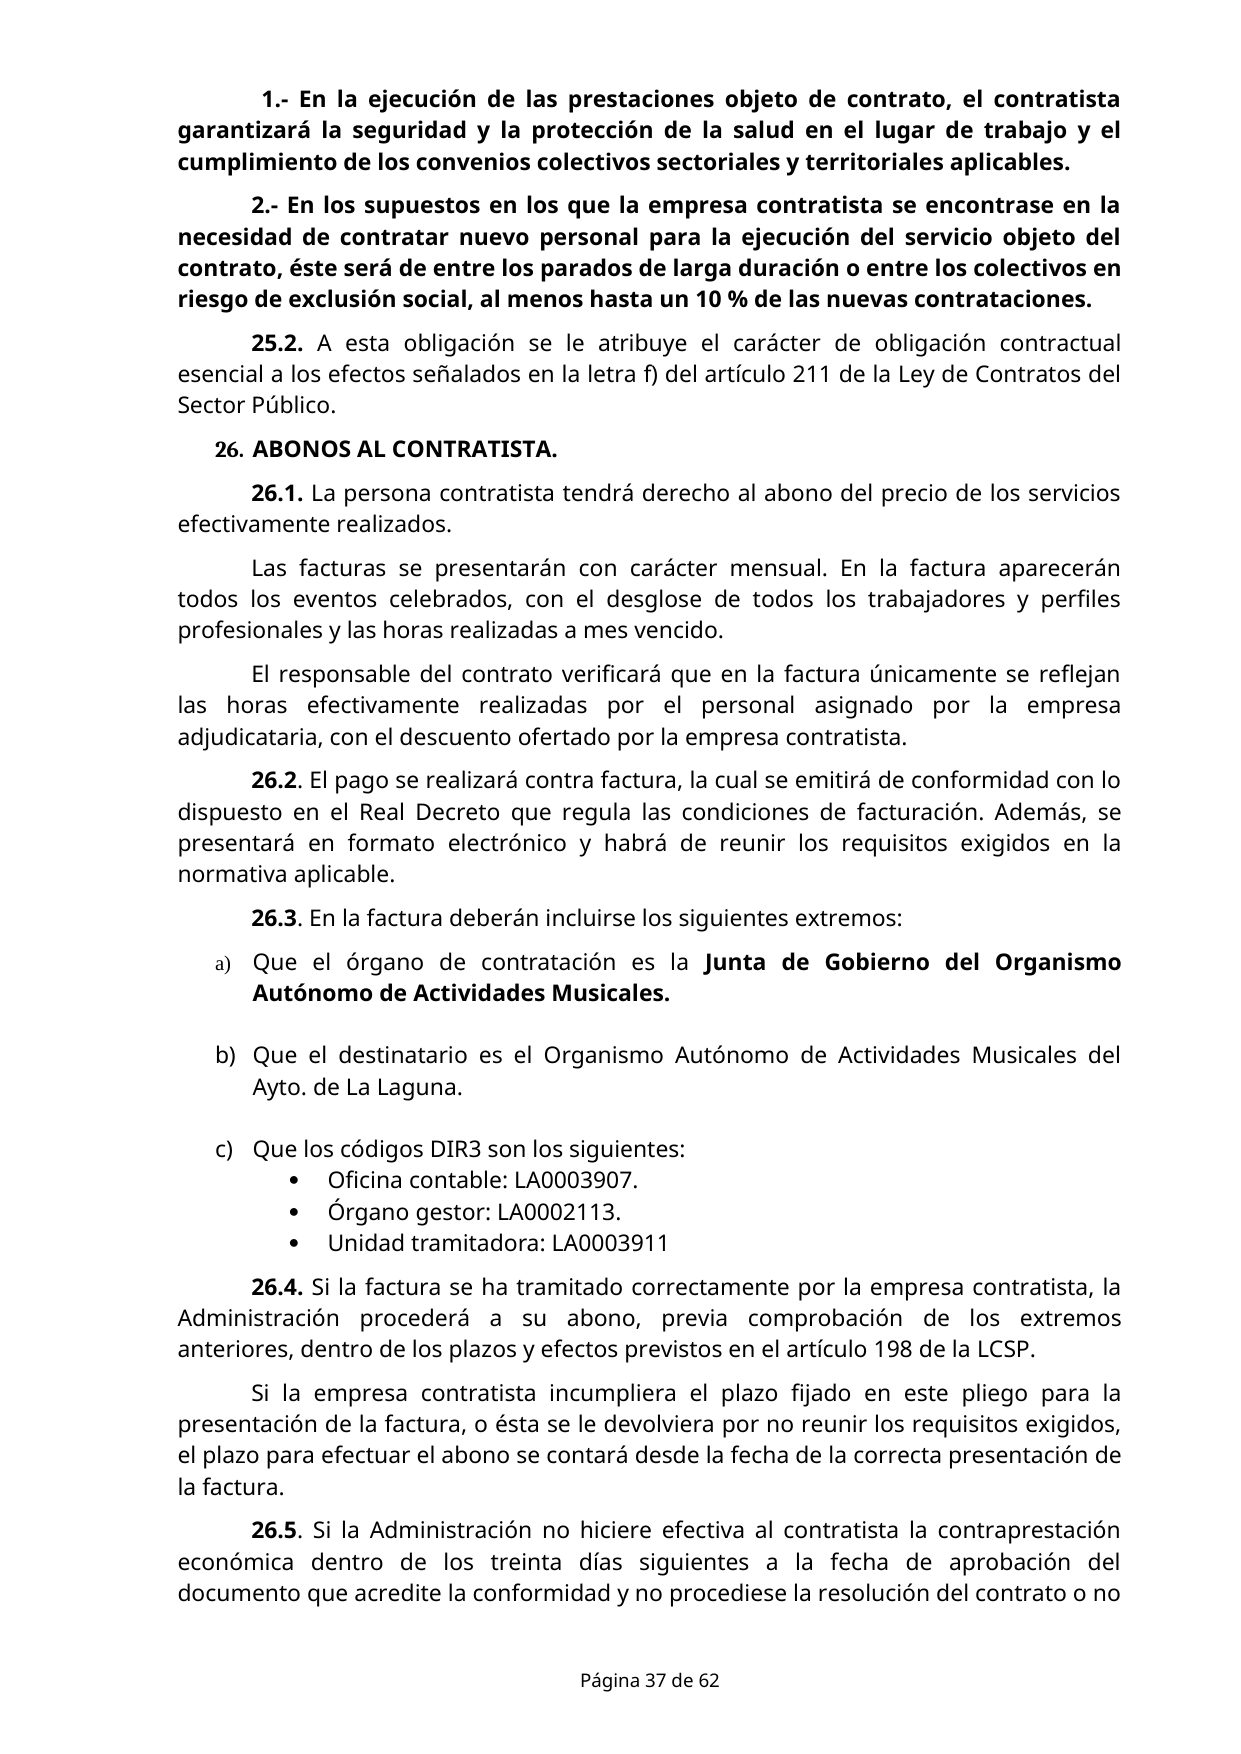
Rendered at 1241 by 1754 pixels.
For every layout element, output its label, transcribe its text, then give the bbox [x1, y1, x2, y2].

text Las facturas se presentarán con carácter mensual. En la factura aparecerán todos los eventos celebrados, con el desglose de todos los trabajadores y perfiles profesionales y las horas realizadas a mes vencido. [177, 552, 1122, 646]
text 1.- En la ejecución de las prestaciones objeto de contrato, el contratista garantizará la seguridad y la protección de la salud en el lugar de trabajo y el cumplimiento de los convenios colectivos sectoriales y territoriales aplicables. [177, 83, 1122, 177]
text 2.- En los supuestos en los que la empresa contratista se encontrase en la necesidad de contratar nuevo personal para la ejecución del servicio objeto del contrato, éste será de entre los parados de larga duración o entre los colectivos en riesgo de exclusión social, al menos hasta un 10 % de las nuevas contrataciones. [177, 189, 1122, 314]
list Que el destinatario es el Organismo Autónomo de Actividades Musicales del Ayto. de La Laguna. [215, 1039, 1122, 1102]
text 26.5. Si la Administración no hiciere efectiva al contratista la contraprestación económica dentro de los treinta días siguientes a la fecha de aprobación del documento que acredite la conformidad y no procediese la resolución del contrato o no [177, 1514, 1122, 1608]
list ABONOS AL CONTRATISTA. [215, 433, 1122, 464]
list Unidad tramitadora: LA0003911 [290, 1227, 1122, 1258]
text 26.1. La persona contratista tendrá derecho al abono del precio de los servicios efectivamente realizados. [177, 477, 1122, 539]
list Órgano gestor: LA0002113. [290, 1196, 1122, 1227]
text 26.3. En la factura deberán incluirse los siguientes extremos: [177, 902, 1122, 933]
text Si la empresa contratista incumpliera el plazo fijado en este pliego para la presentación de la factura, o ésta se le devolviera por no reunir los requisitos exigidos, el plazo para efectuar el abono se contará desde la fecha de la correcta presentación de la factura. [177, 1377, 1122, 1502]
text El responsable del contrato verificará que en la factura únicamente se reflejan las horas efectivamente realizadas por el personal asignado por la empresa adjudicataria, con el descuento ofertado por la empresa contratista. [177, 658, 1122, 752]
list Oficina contable: LA0003907. [290, 1164, 1122, 1196]
text 25.2. A esta obligación se le atribuye el carácter de obligación contractual esencial a los efectos señalados en la letra f) del artículo 211 de la Ley de Contratos del Sector Público. [177, 327, 1122, 421]
list Que el órgano de contratación es la Junta de Gobierno del Organismo Autónomo de Actividades Musicales. [215, 946, 1122, 1008]
text 26.4. Si la factura se ha tramitado correctamente por la empresa contratista, la Administración procederá a su abono, previa comprobación de los extremos anteriores, dentro de los plazos y efectos previstos en el artículo 198 de la LCSP. [177, 1271, 1122, 1364]
text 26.2. El pago se realizará contra factura, la cual se emitirá de conformidad con lo dispuesto en el Real Decreto que regula las condiciones de facturación. Además, se presentará en formato electrónico y habrá de reunir los requisitos exigidos en la normativa aplicable. [177, 764, 1122, 889]
list Que los códigos DIR3 son los siguientes: [215, 1133, 1122, 1164]
